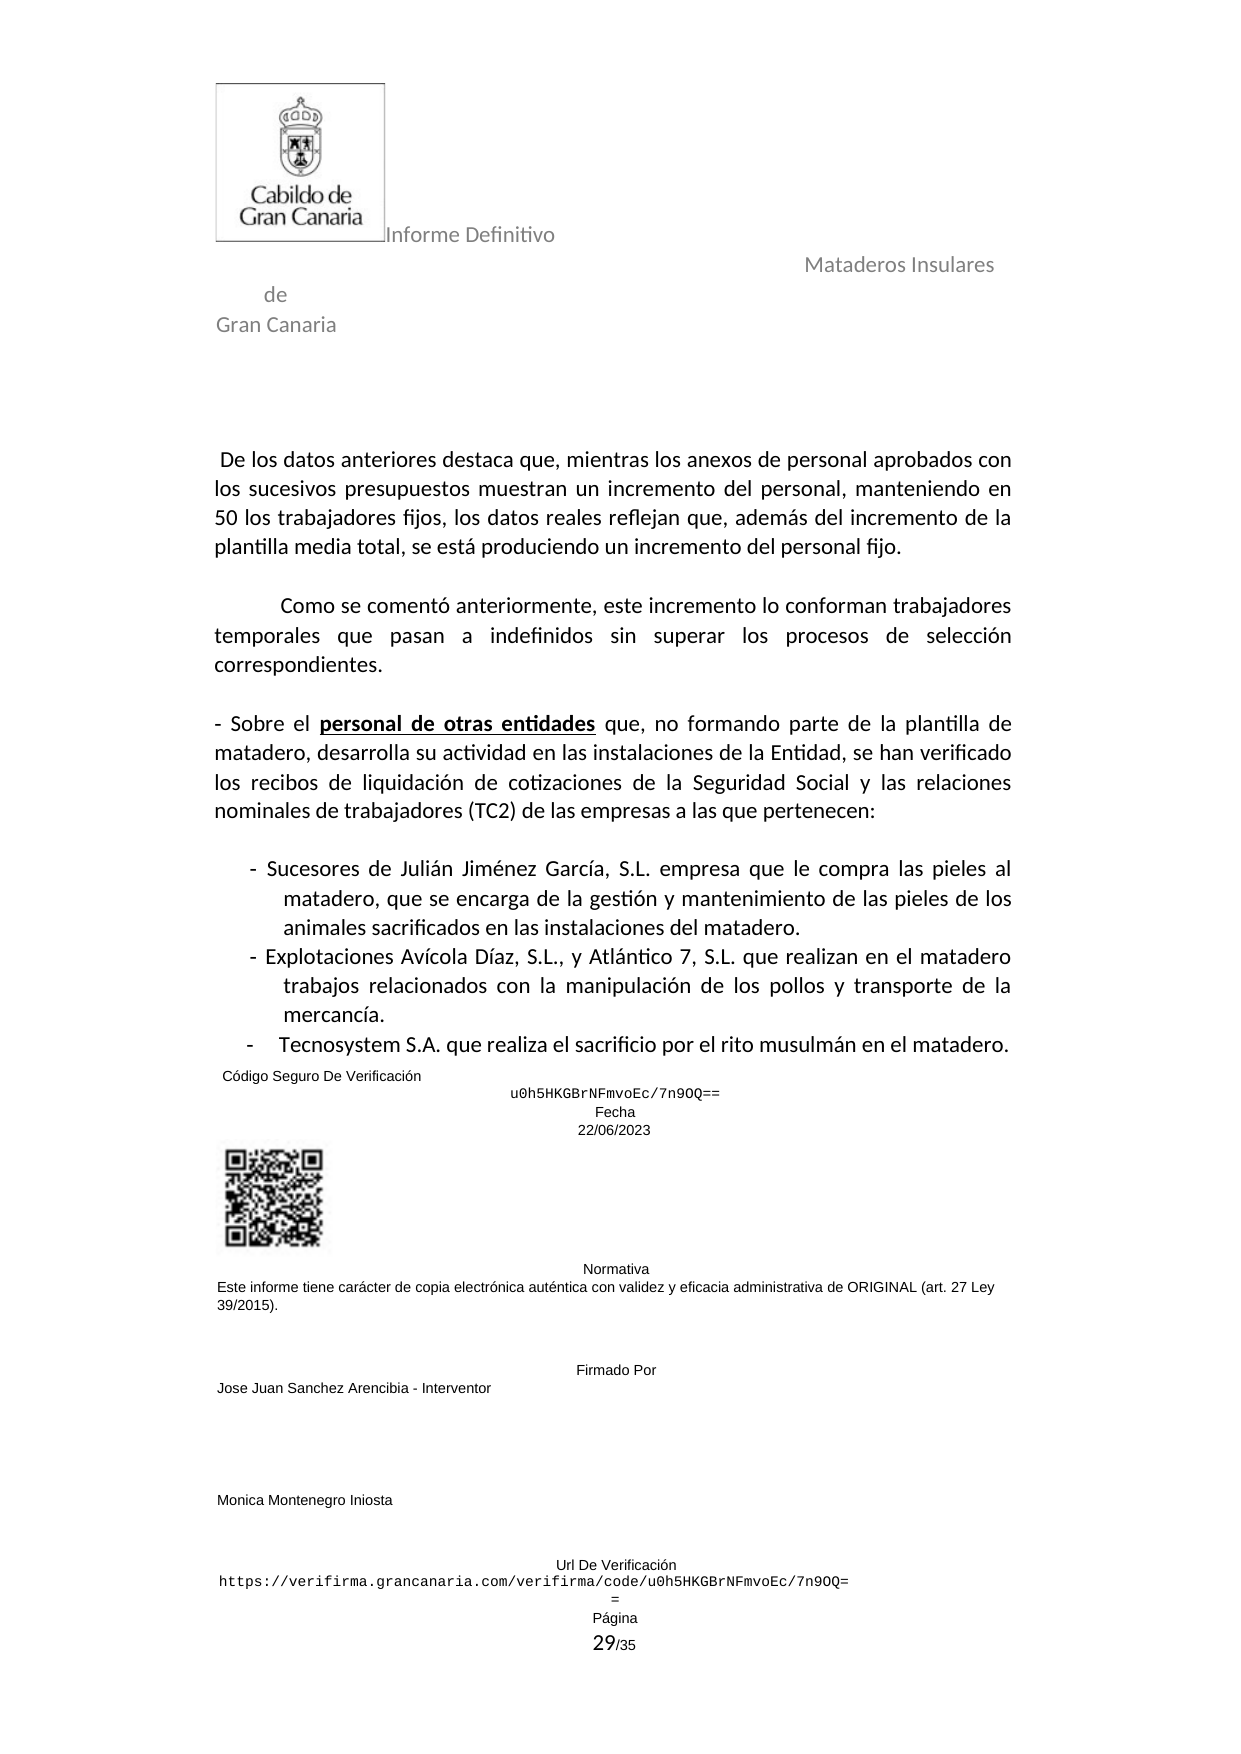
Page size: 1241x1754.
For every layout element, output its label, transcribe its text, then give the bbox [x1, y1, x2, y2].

picture [215, 83, 386, 242]
text ‐ Sucesores de Julián Jiménez García, S.L. empresa que le compra las pieles al matadero, que se encarga de la gestión y mantenimiento de las pieles de los animales sacrificados en las instalaciones del matadero. [249, 854, 1013, 941]
text ‐ Tecnosystem S.A. que realiza el sacrificio por el rito musulmán en el matadero. [216, 1030, 1017, 1058]
text ‐ Explotaciones Avícola Díaz, S.L., y Atlántico 7, S.L. que realizan en el matadero trabajos relacionados con la manipulación de los pollos y transporte de la mercancía. [249, 942, 1013, 1028]
text Como se comentó anteriormente, este incremento lo conforman trabajadores temporales que pasan a indefinidos sin superar los procesos de selección correspondientes. [214, 592, 1013, 678]
picture [215, 1139, 335, 1259]
text De los datos anteriores destaca que, mientras los anexos de personal aprobados con los sucesivos presupuestos muestran un incremento del personal, manteniendo en 50 los trabajadores fijos, los datos reales reflejan que, además del incremento de la plantilla media total, se está produciendo un incremento del personal fijo. [214, 445, 1013, 560]
text ‐ Sobre el personal de otras entidades que, no formando parte de la plantilla de matadero, desarrolla su actividad en las instalaciones de la Entidad, se han verificado los recibos de liquidación de cotizaciones de la Seguridad Social y las relaciones nominales de trabajadores (TC2) de las empresas a las que pertenecen: [214, 709, 1013, 825]
